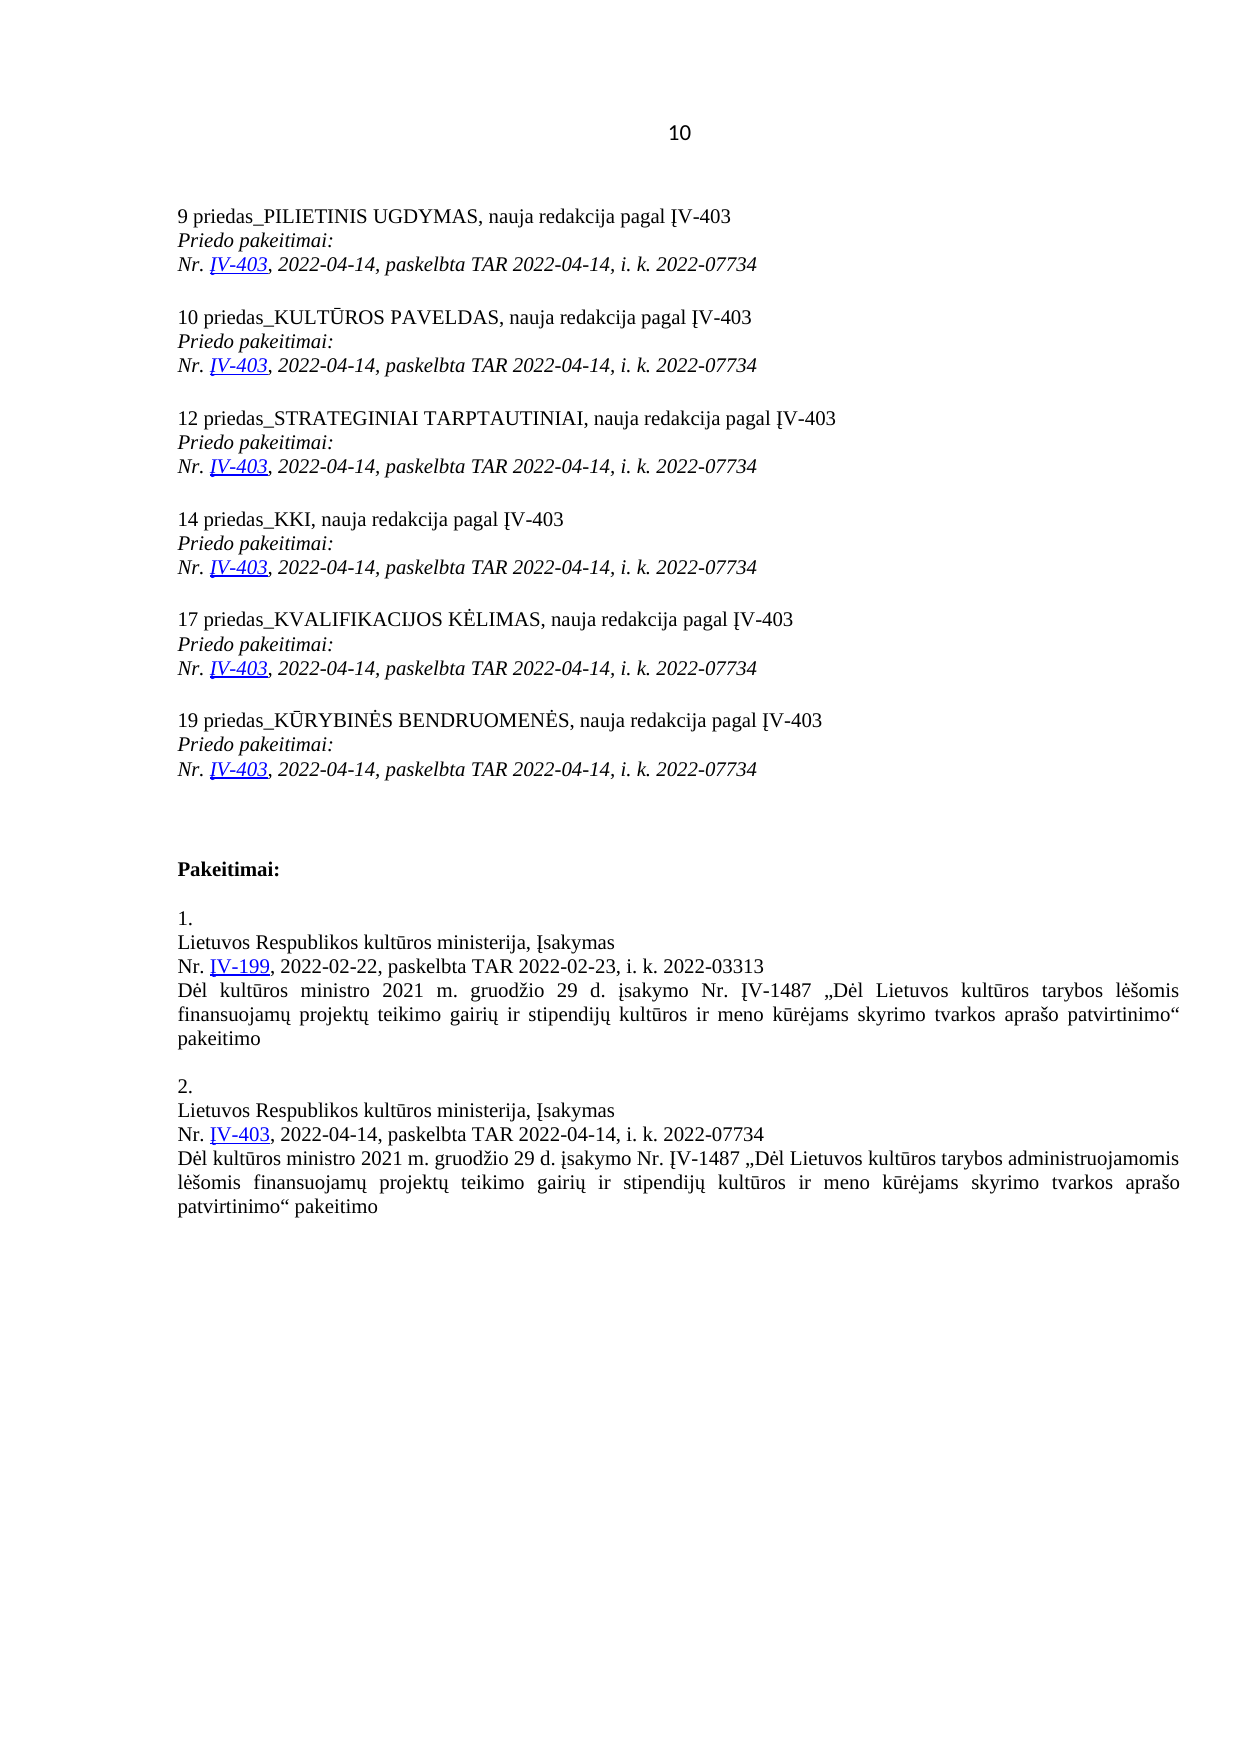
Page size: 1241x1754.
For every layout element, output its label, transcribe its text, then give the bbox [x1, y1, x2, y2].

text Dėl kultūros ministro 2021 m. gruodžio 29 d. įsakymo Nr. ĮV-1487 „Dėl Lietuvos kultūros tarybos administruojamomis lėšomis finansuojamų projektų teikimo gairių ir stipendijų kultūros ir meno kūrėjams skyrimo tvarkos aprašo patvirtinimo“ pakeitimo [177, 1146, 1181, 1218]
text Lietuvos Respublikos kultūros ministerija, Įsakymas [177, 1098, 1181, 1122]
text Lietuvos Respublikos kultūros ministerija, Įsakymas [177, 929, 1181, 954]
text Priedo pakeitimai: [177, 732, 1181, 756]
text Priedo pakeitimai: [177, 228, 1181, 252]
text 9 priedas_PILIETINIS UGDYMAS, nauja redakcija pagal ĮV-403 [177, 204, 1181, 228]
text Nr. ĮV-403, 2022-04-14, paskelbta TAR 2022-04-14, i. k. 2022-07734 [177, 1122, 1181, 1146]
text Priedo pakeitimai: [177, 631, 1181, 656]
text Nr. ĮV-403, 2022-04-14, paskelbta TAR 2022-04-14, i. k. 2022-07734 [177, 252, 1181, 276]
text Pakeitimai: [177, 857, 1181, 881]
text Priedo pakeitimai: [177, 329, 1181, 353]
text Priedo pakeitimai: [177, 531, 1181, 554]
text Nr. ĮV-403, 2022-04-14, paskelbta TAR 2022-04-14, i. k. 2022-07734 [177, 656, 1181, 679]
text 19 priedas_KŪRYBINĖS BENDRUOMENĖS, nauja redakcija pagal ĮV-403 [177, 708, 1181, 732]
text 2. [177, 1074, 1181, 1098]
text Nr. ĮV-403, 2022-04-14, paskelbta TAR 2022-04-14, i. k. 2022-07734 [177, 554, 1181, 579]
text Nr. ĮV-403, 2022-04-14, paskelbta TAR 2022-04-14, i. k. 2022-07734 [177, 353, 1181, 377]
text 12 priedas_STRATEGINIAI TARPTAUTINIAI, nauja redakcija pagal ĮV-403 [177, 406, 1181, 429]
text 10 priedas_KULTŪROS PAVELDAS, nauja redakcija pagal ĮV-403 [177, 304, 1181, 329]
text Nr. ĮV-403, 2022-04-14, paskelbta TAR 2022-04-14, i. k. 2022-07734 [177, 756, 1181, 781]
text 17 priedas_KVALIFIKACIJOS KĖLIMAS, nauja redakcija pagal ĮV-403 [177, 607, 1181, 631]
text 14 priedas_KKI, nauja redakcija pagal ĮV-403 [177, 506, 1181, 531]
text Dėl kultūros ministro 2021 m. gruodžio 29 d. įsakymo Nr. ĮV-1487 „Dėl Lietuvos kultūros tarybos lėšomis finansuojamų projektų teikimo gairių ir stipendijų kultūros ir meno kūrėjams skyrimo tvarkos aprašo patvirtinimo“ pakeitimo [177, 978, 1181, 1050]
text Nr. ĮV-403, 2022-04-14, paskelbta TAR 2022-04-14, i. k. 2022-07734 [177, 454, 1181, 478]
text Nr. ĮV-199, 2022-02-22, paskelbta TAR 2022-02-23, i. k. 2022-03313 [177, 954, 1181, 978]
text Priedo pakeitimai: [177, 429, 1181, 454]
text 1. [177, 906, 1181, 929]
